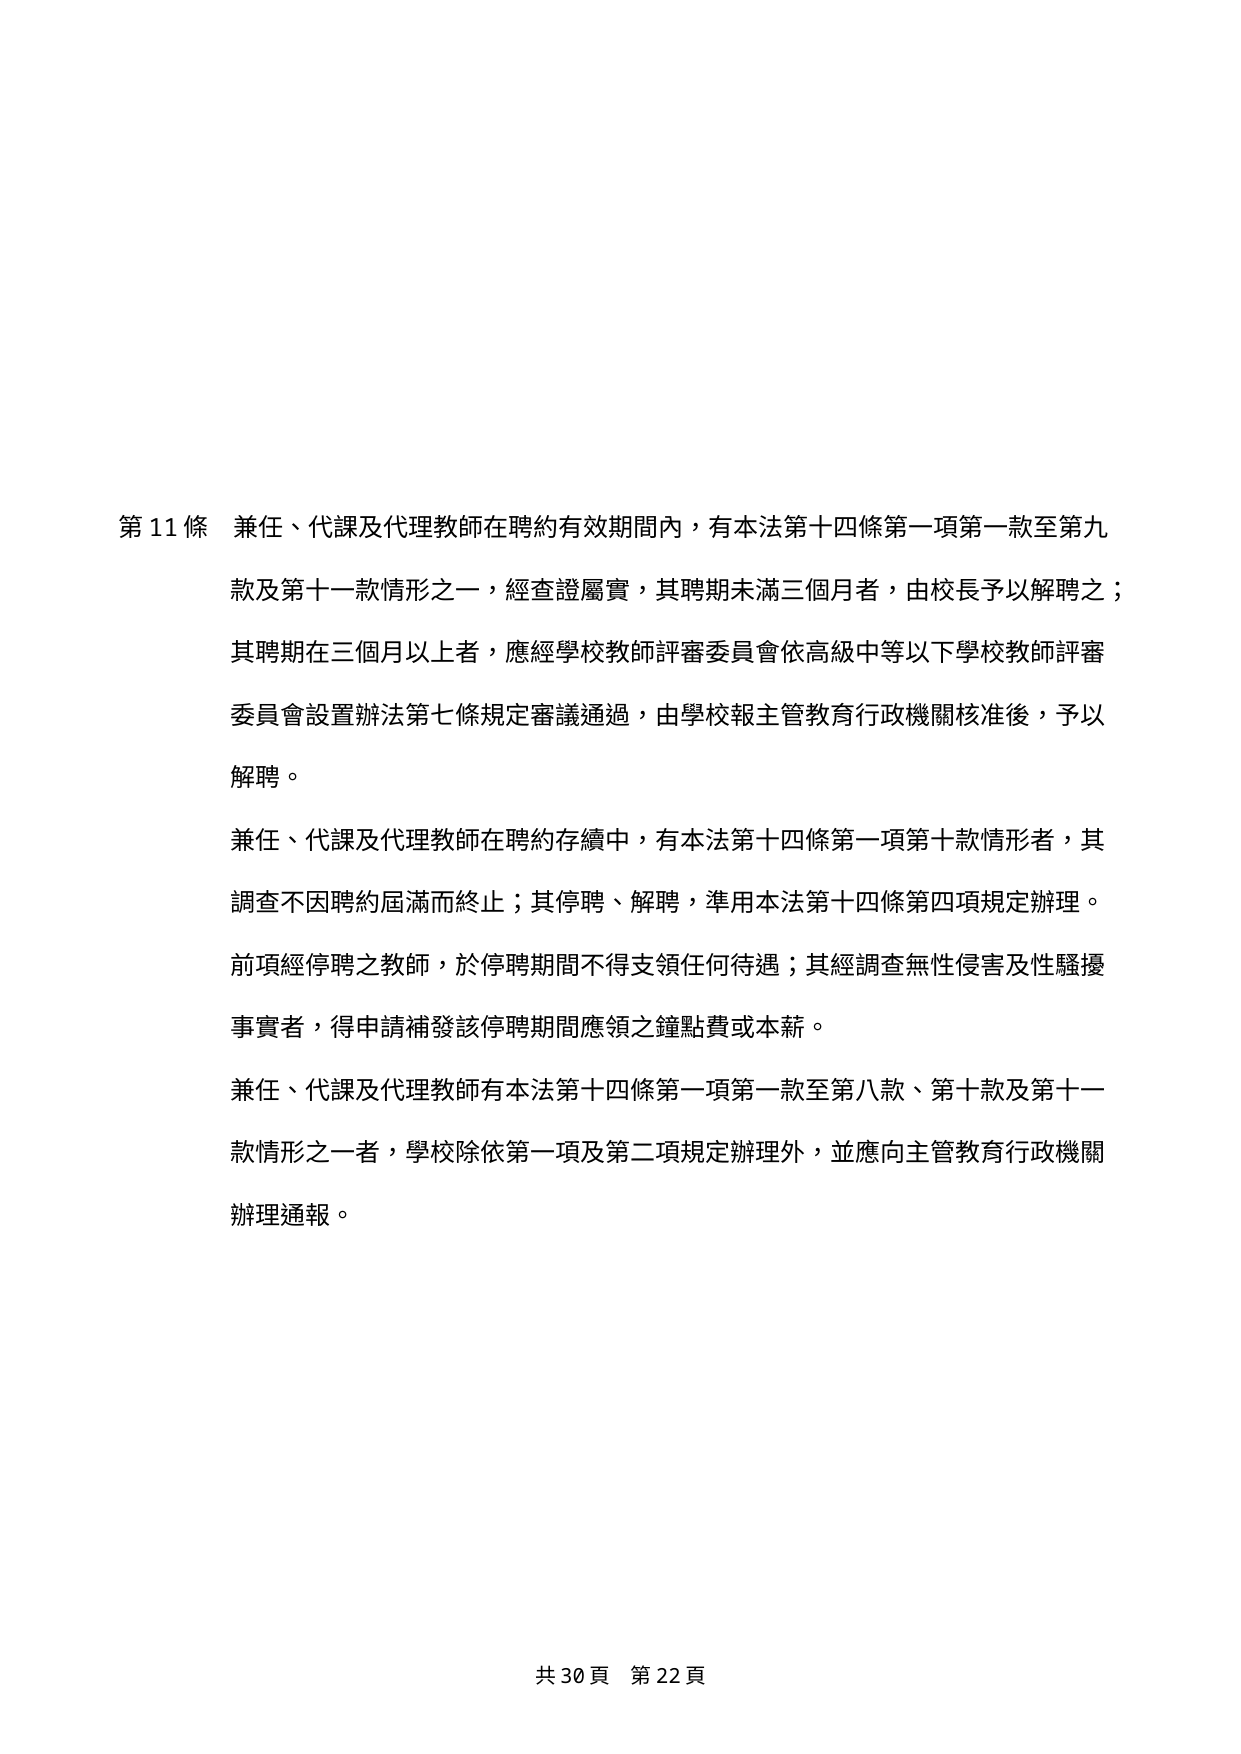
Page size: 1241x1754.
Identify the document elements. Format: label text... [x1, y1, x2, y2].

text 兼任、代課及代理教師有本法第十四條第一項第一款至第八款、第十款及第十一款情形之一者，學校除依第一項及第二項規定辦理外，並應向主管教育行政機關辦理通報。 [231, 1047, 1122, 1234]
text 前項經停聘之教師，於停聘期間不得支領任何待遇；其經調查無性侵害及性騷擾事實者，得申請補發該停聘期間應領之鐘點費或本薪。 [231, 922, 1122, 1047]
text 第11條 兼任、代課及代理教師在聘約有效期間內，有本法第十四條第一項第一款至第九款及第十一款情形之一，經查證屬實，其聘期未滿三個月者，由校長予以解聘之；其聘期在三個月以上者，應經學校教師評審委員會依高級中等以下學校教師評審委員會設置辦法第七條規定審議通過，由學校報主管教育行政機關核准後，予以解聘。 [118, 484, 1122, 797]
text 兼任、代課及代理教師在聘約存續中，有本法第十四條第一項第十款情形者，其調查不因聘約屆滿而終止；其停聘、解聘，準用本法第十四條第四項規定辦理。 [231, 797, 1122, 922]
